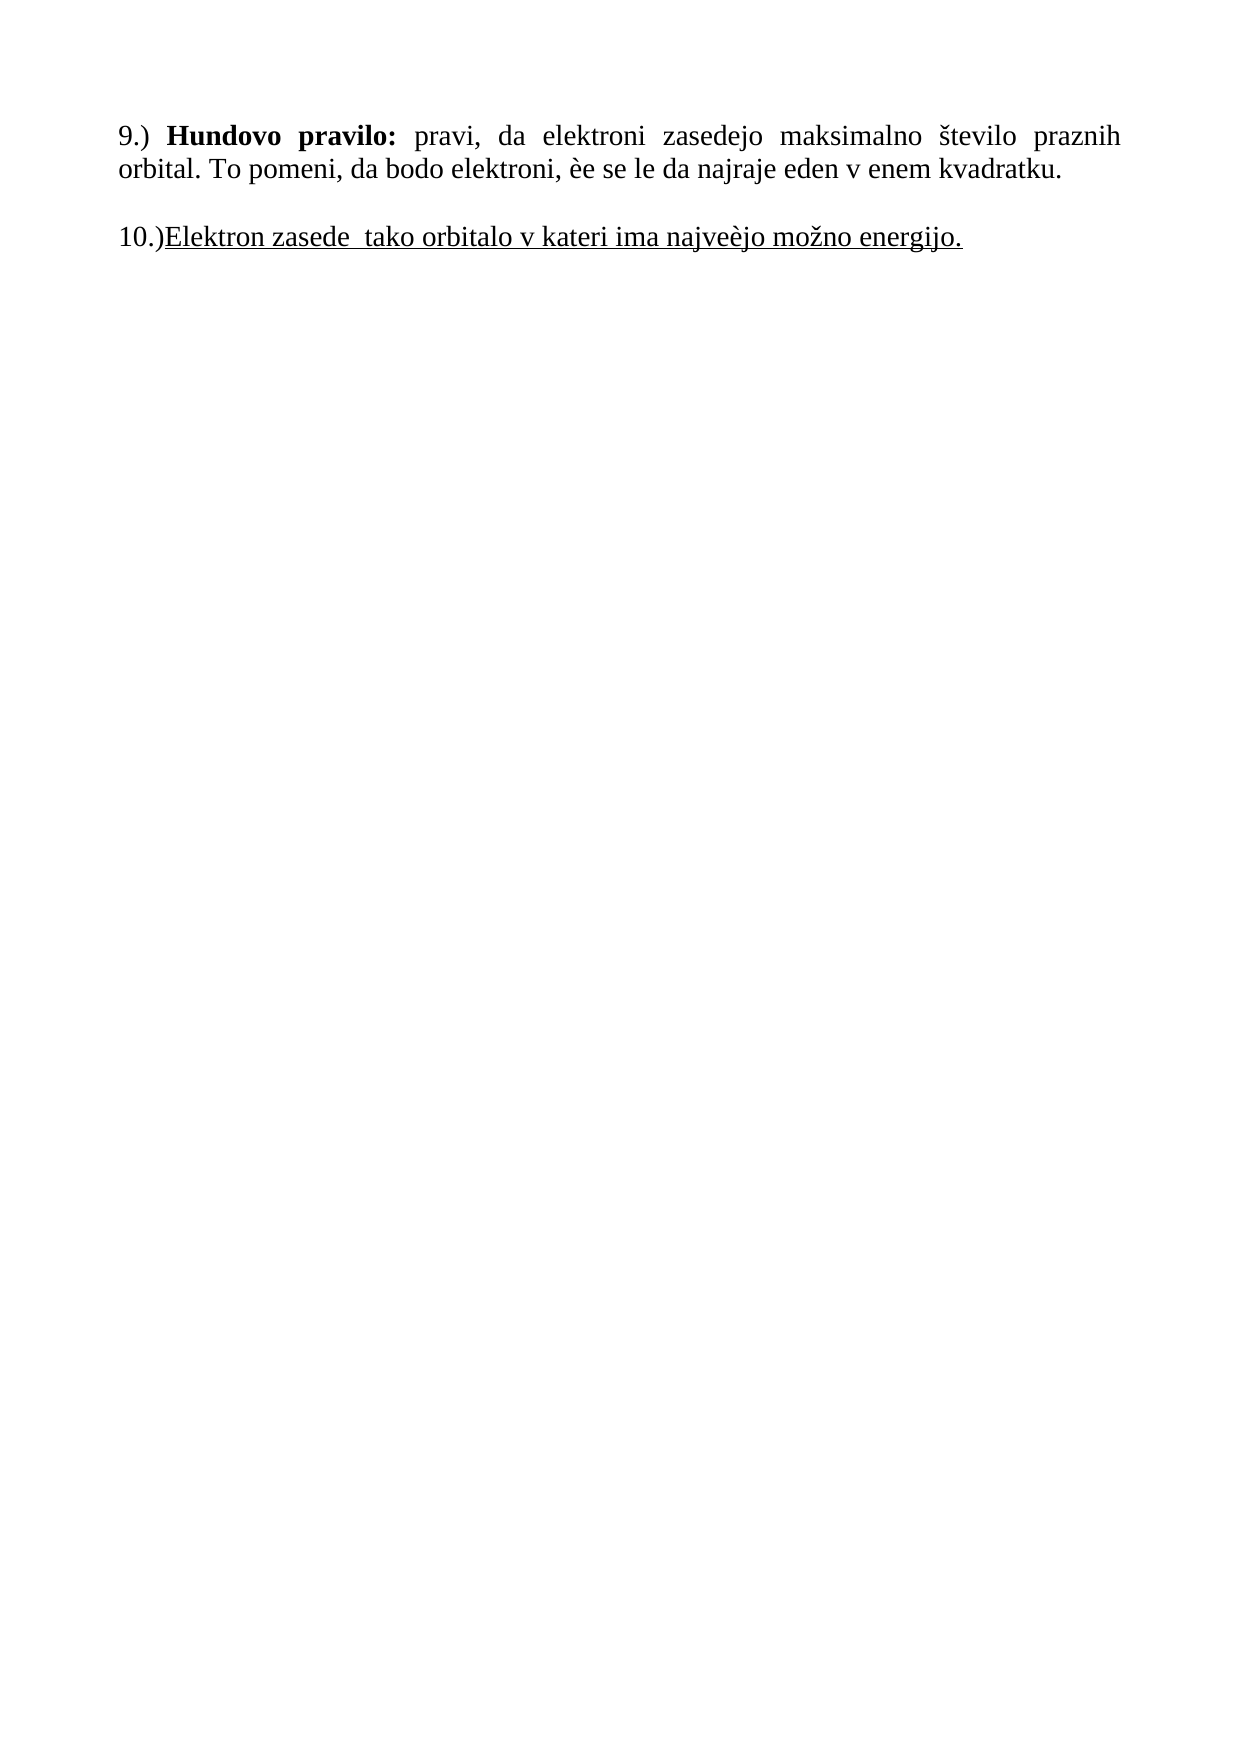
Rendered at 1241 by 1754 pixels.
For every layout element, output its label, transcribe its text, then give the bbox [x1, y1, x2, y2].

text 10.)Elektron zasede tako orbitalo v kateri ima najveèjo možno energijo. [118, 219, 1122, 252]
text 9.) Hundovo pravilo: pravi, da elektroni zasedejo maksimalno število praznih orbital. To pomeni, da bodo elektroni, èe se le da najraje eden v enem kvadratku. [118, 118, 1122, 185]
